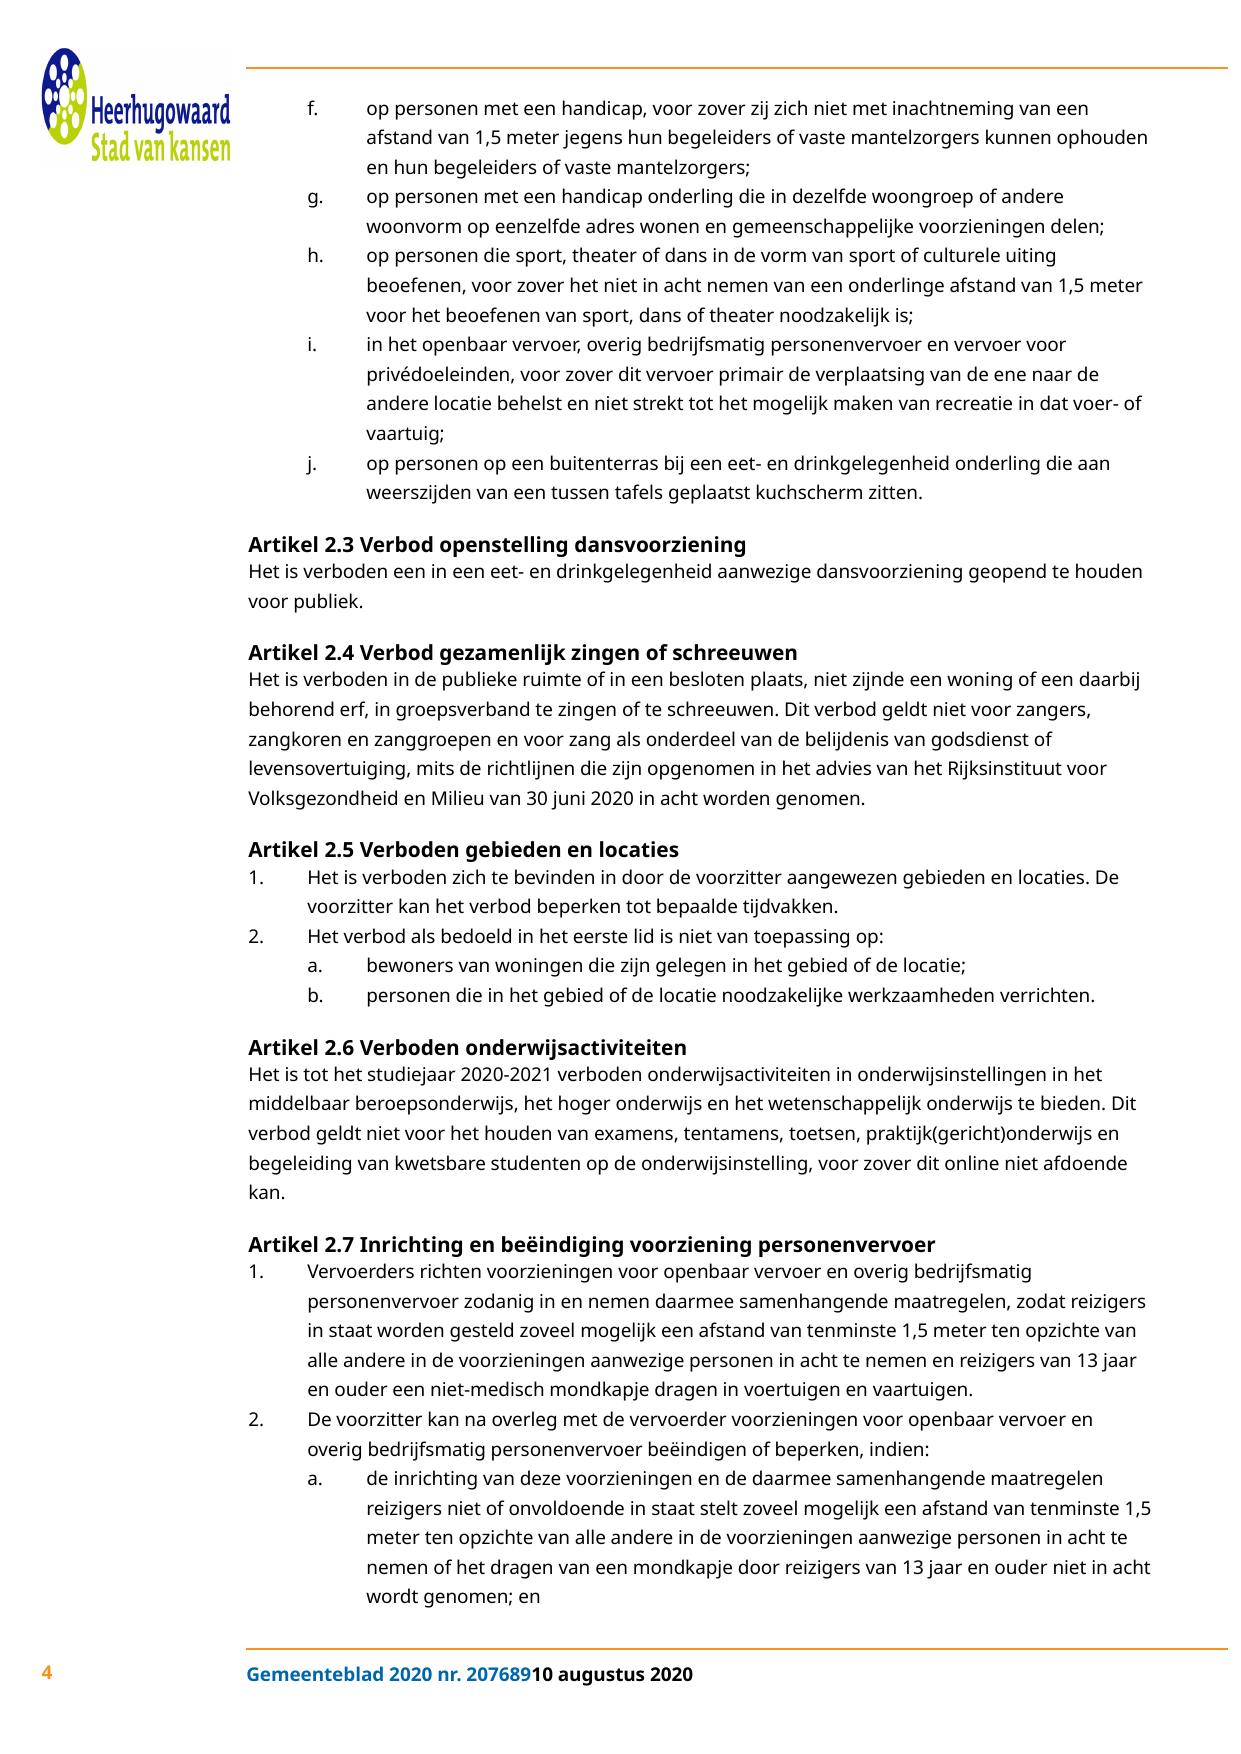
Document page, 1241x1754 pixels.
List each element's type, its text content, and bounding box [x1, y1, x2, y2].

list op personen met een handicap, voor zover zij zich niet met inachtneming van een afstand van 1,5 meter jegens hun begeleiders of vaste mantelzorgers kunnen ophouden en hun begeleiders of vaste mantelzorgers; [307, 95, 1152, 180]
text Artikel 2.5 Verboden gebieden en locaties [248, 835, 1152, 864]
list op personen op een buitenterras bij een eet- en drinkgelegenheid onderling die aan weerszijden van een tussen tafels geplaatst kuchscherm zitten. [307, 450, 1152, 505]
text Artikel 2.6 Verboden onderwijsactiviteiten [248, 1033, 1152, 1061]
list Het verbod als bedoeld in het eerste lid is niet van toepassing op: [248, 923, 1152, 949]
list personen die in het gebied of de locatie noodzakelijke werkzaamheden verrichten. [307, 982, 1152, 1008]
text Artikel 2.7 Inrichting en beëindiging voorziening personenvervoer [248, 1230, 1152, 1258]
list in het openbaar vervoer, overig bedrijfsmatig personenvervoer en vervoer voor privédoeleinden, voor zover dit vervoer primair de verplaatsing van de ene naar de andere locatie behelst en niet strekt tot het mogelijk maken van recreatie in dat voer- of vaartuig; [307, 331, 1152, 446]
text Artikel 2.4 Verbod gezamenlijk zingen of schreeuwen [248, 638, 1152, 667]
text Het is verboden een in een eet- en drinkgelegenheid aanwezige dansvoorziening geopend te houden voor publiek. [248, 558, 1152, 613]
list Het is verboden zich te bevinden in door de voorzitter aangewezen gebieden en locaties. De voorzitter kan het verbod beperken tot bepaalde tijdvakken. [248, 864, 1152, 919]
picture [41, 47, 231, 172]
list bewoners van woningen die zijn gelegen in het gebied of de locatie; [307, 953, 1152, 978]
text Het is verboden in de publieke ruimte of in een besloten plaats, niet zijnde een woning of een daarbij behorend erf, in groepsverband te zingen of te schreeuwen. Dit verbod geldt niet voor zangers, zangkoren en zanggroepen en voor zang als onderdeel van de belijdenis van godsdienst of levensovertuiging, mits de richtlijnen die zijn opgenomen in het advies van het Rijksinstituut voor Volksgezondheid en Milieu van 30 juni 2020 in acht worden genomen. [248, 667, 1152, 811]
list op personen met een handicap onderling die in dezelfde woongroep of andere woonvorm op eenzelfde adres wonen en gemeenschappelijke voorzieningen delen; [307, 183, 1152, 239]
list de inrichting van deze voorzieningen en de daarmee samenhangende maatregelen reizigers niet of onvoldoende in staat stelt zoveel mogelijk een afstand van tenminste 1,5 meter ten opzichte van alle andere in de voorzieningen aanwezige personen in acht te nemen of het dragen van een mondkapje door reizigers van 13 jaar en ouder niet in acht wordt genomen; en [307, 1465, 1152, 1609]
text Artikel 2.3 Verbod openstelling dansvoorziening [248, 530, 1152, 558]
list Vervoerders richten voorzieningen voor openbaar vervoer en overig bedrijfsmatig personenvervoer zodanig in en nemen daarmee samenhangende maatregelen, zodat reizigers in staat worden gesteld zoveel mogelijk een afstand van tenminste 1,5 meter ten opzichte van alle andere in de voorzieningen aanwezige personen in acht te nemen en reizigers van 13 jaar en ouder een niet-medisch mondkapje dragen in voertuigen en vaartuigen. [248, 1258, 1152, 1402]
list op personen die sport, theater of dans in de vorm van sport of culturele uiting beoefenen, voor zover het niet in acht nemen van een onderlinge afstand van 1,5 meter voor het beoefenen van sport, dans of theater noodzakelijk is; [307, 243, 1152, 328]
text Het is tot het studiejaar 2020-2021 verboden onderwijsactiviteiten in onderwijsinstellingen in het middelbaar beroepsonderwijs, het hoger onderwijs en het wetenschappelijk onderwijs te bieden. Dit verbod geldt niet voor het houden van examens, tentamens, toetsen, praktijk(gericht)onderwijs en begeleiding van kwetsbare studenten op de onderwijsinstelling, voor zover dit online niet afdoende kan. [248, 1061, 1152, 1205]
list De voorzitter kan na overleg met de vervoerder voorzieningen voor openbaar vervoer en overig bedrijfsmatig personenvervoer beëindigen of beperken, indien: [248, 1406, 1152, 1461]
